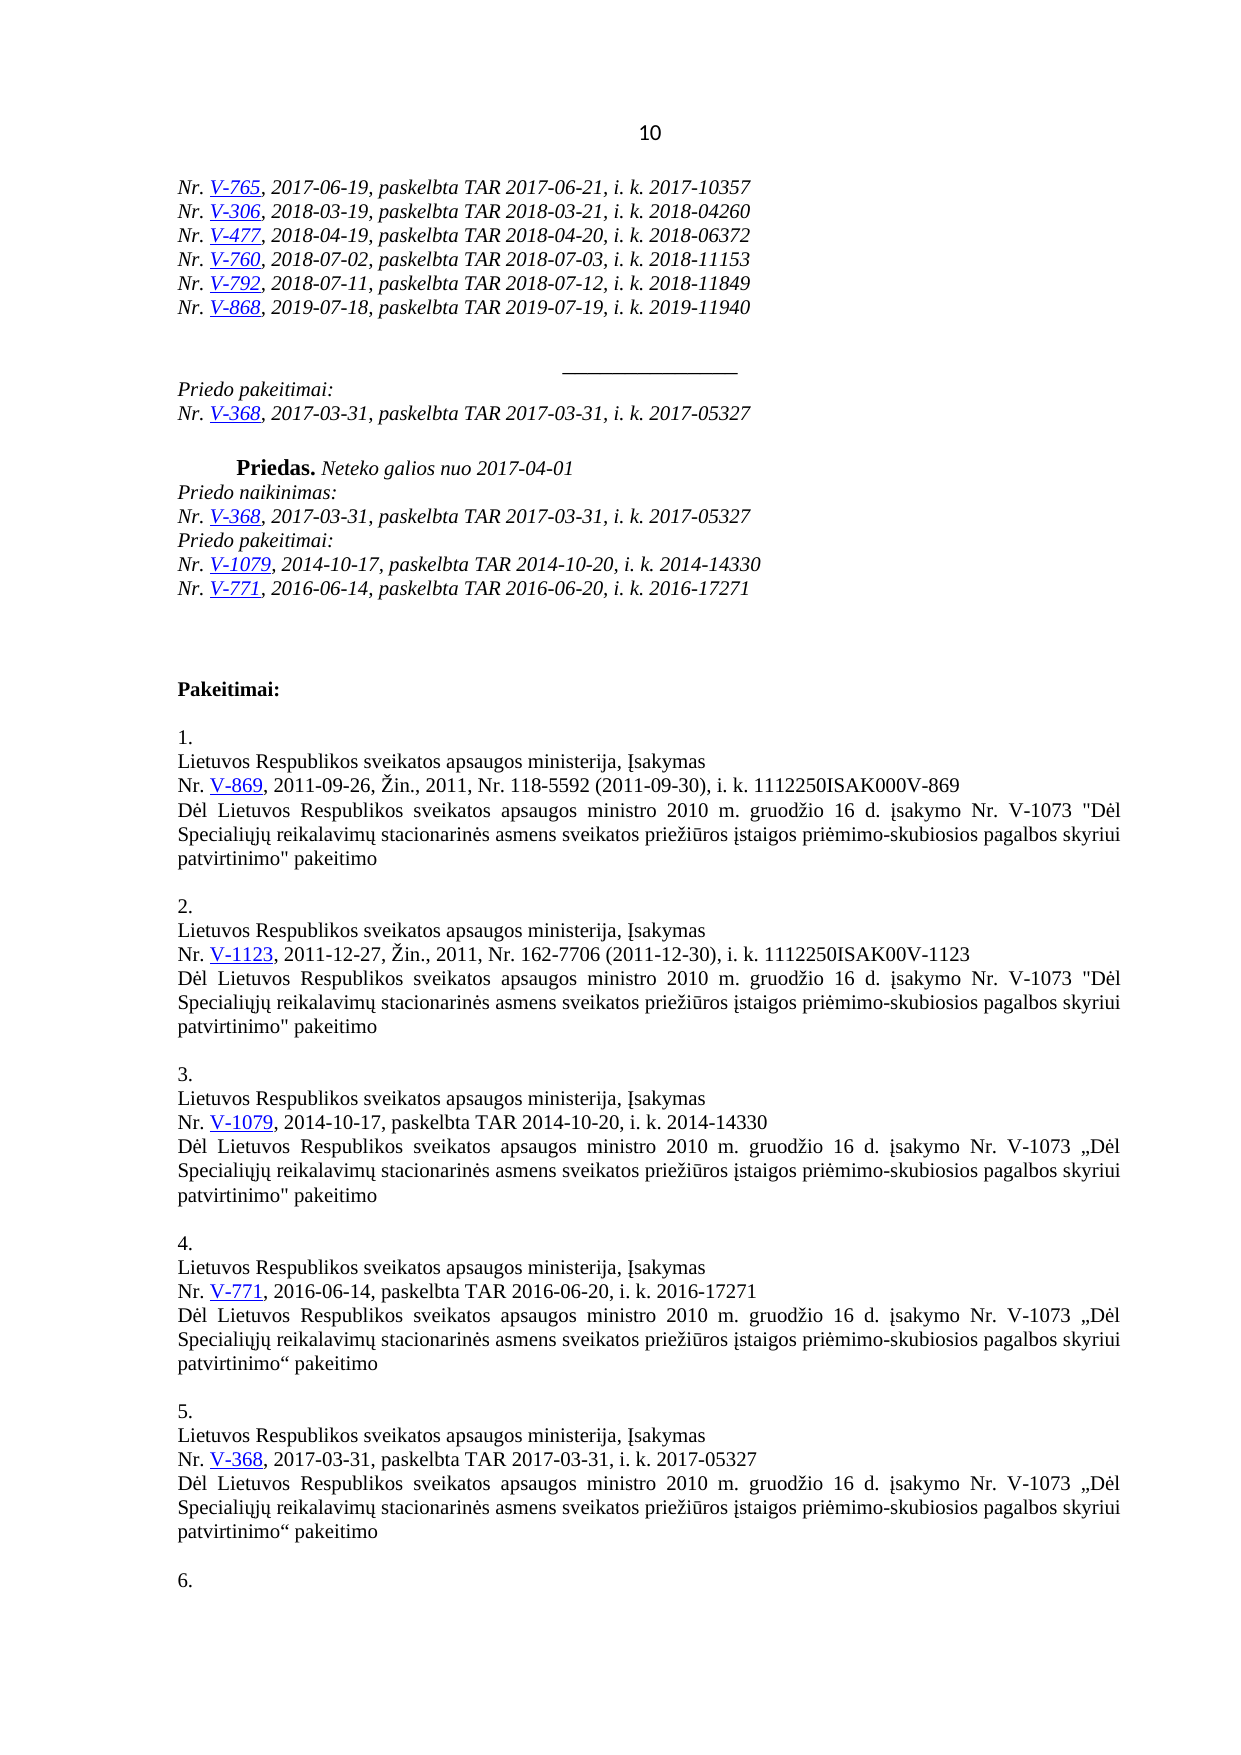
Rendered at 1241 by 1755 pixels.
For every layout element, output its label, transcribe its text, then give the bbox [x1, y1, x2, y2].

text Lietuvos Respublikos sveikatos apsaugos ministerija, Įsakymas [177, 1255, 1122, 1279]
text Priedo pakeitimai: [177, 528, 1122, 552]
text 6. [177, 1567, 1122, 1592]
text Priedo naikinimas: [177, 480, 1122, 504]
text Lietuvos Respublikos sveikatos apsaugos ministerija, Įsakymas [177, 1086, 1122, 1110]
text Dėl Lietuvos Respublikos sveikatos apsaugos ministro 2010 m. gruodžio 16 d. įsakymo Nr. V-1073 „Dėl Specialiųjų reikalavimų stacionarinės asmens sveikatos priežiūros įstaigos priėmimo-skubiosios pagalbos skyriui patvirtinimo“ pakeitimo [177, 1303, 1122, 1375]
text Dėl Lietuvos Respublikos sveikatos apsaugos ministro 2010 m. gruodžio 16 d. įsakymo Nr. V-1073 "Dėl Specialiųjų reikalavimų stacionarinės asmens sveikatos priežiūros įstaigos priėmimo-skubiosios pagalbos skyriui patvirtinimo" pakeitimo [177, 966, 1122, 1038]
text Lietuvos Respublikos sveikatos apsaugos ministerija, Įsakymas [177, 1423, 1122, 1447]
text Dėl Lietuvos Respublikos sveikatos apsaugos ministro 2010 m. gruodžio 16 d. įsakymo Nr. V-1073 „Dėl Specialiųjų reikalavimų stacionarinės asmens sveikatos priežiūros įstaigos priėmimo-skubiosios pagalbos skyriui patvirtinimo" pakeitimo [177, 1134, 1122, 1207]
text Nr. V-765, 2017-06-19, paskelbta TAR 2017-06-21, i. k. 2017-10357 [177, 175, 1122, 199]
text Dėl Lietuvos Respublikos sveikatos apsaugos ministro 2010 m. gruodžio 16 d. įsakymo Nr. V-1073 „Dėl Specialiųjų reikalavimų stacionarinės asmens sveikatos priežiūros įstaigos priėmimo-skubiosios pagalbos skyriui patvirtinimo“ pakeitimo [177, 1471, 1122, 1543]
text Priedo pakeitimai: [177, 377, 1122, 401]
text Priedas. Neteko galios nuo 2017-04-01 [177, 454, 1122, 480]
text Nr. V-368, 2017-03-31, paskelbta TAR 2017-03-31, i. k. 2017-05327 [177, 504, 1122, 528]
text Nr. V-869, 2011-09-26, Žin., 2011, Nr. 118-5592 (2011-09-30), i. k. 1112250ISAK000V-869 [177, 773, 1122, 797]
text Nr. V-306, 2018-03-19, paskelbta TAR 2018-03-21, i. k. 2018-04260 [177, 199, 1122, 223]
text 2. [177, 894, 1122, 918]
text Pakeitimai: [177, 677, 1122, 701]
text Nr. V-771, 2016-06-14, paskelbta TAR 2016-06-20, i. k. 2016-17271 [177, 576, 1122, 600]
text Lietuvos Respublikos sveikatos apsaugos ministerija, Įsakymas [177, 918, 1122, 942]
text 4. [177, 1231, 1122, 1255]
text Nr. V-1079, 2014-10-17, paskelbta TAR 2014-10-20, i. k. 2014-14330 [177, 552, 1122, 576]
text Nr. V-477, 2018-04-19, paskelbta TAR 2018-04-20, i. k. 2018-06372 [177, 223, 1122, 247]
text 1. [177, 725, 1122, 749]
text Nr. V-368, 2017-03-31, paskelbta TAR 2017-03-31, i. k. 2017-05327 [177, 1447, 1122, 1471]
text Nr. V-368, 2017-03-31, paskelbta TAR 2017-03-31, i. k. 2017-05327 [177, 401, 1122, 425]
text 5. [177, 1399, 1122, 1423]
text 3. [177, 1062, 1122, 1086]
text ______________ [177, 348, 1122, 377]
text Nr. V-1123, 2011-12-27, Žin., 2011, Nr. 162-7706 (2011-12-30), i. k. 1112250ISAK00V-1123 [177, 942, 1122, 966]
text Dėl Lietuvos Respublikos sveikatos apsaugos ministro 2010 m. gruodžio 16 d. įsakymo Nr. V-1073 "Dėl Specialiųjų reikalavimų stacionarinės asmens sveikatos priežiūros įstaigos priėmimo-skubiosios pagalbos skyriui patvirtinimo" pakeitimo [177, 797, 1122, 870]
text Nr. V-792, 2018-07-11, paskelbta TAR 2018-07-12, i. k. 2018-11849 [177, 271, 1122, 295]
text Nr. V-771, 2016-06-14, paskelbta TAR 2016-06-20, i. k. 2016-17271 [177, 1279, 1122, 1303]
text Lietuvos Respublikos sveikatos apsaugos ministerija, Įsakymas [177, 749, 1122, 773]
text Nr. V-868, 2019-07-18, paskelbta TAR 2019-07-19, i. k. 2019-11940 [177, 295, 1122, 319]
text Nr. V-1079, 2014-10-17, paskelbta TAR 2014-10-20, i. k. 2014-14330 [177, 1110, 1122, 1134]
text Nr. V-760, 2018-07-02, paskelbta TAR 2018-07-03, i. k. 2018-11153 [177, 247, 1122, 271]
